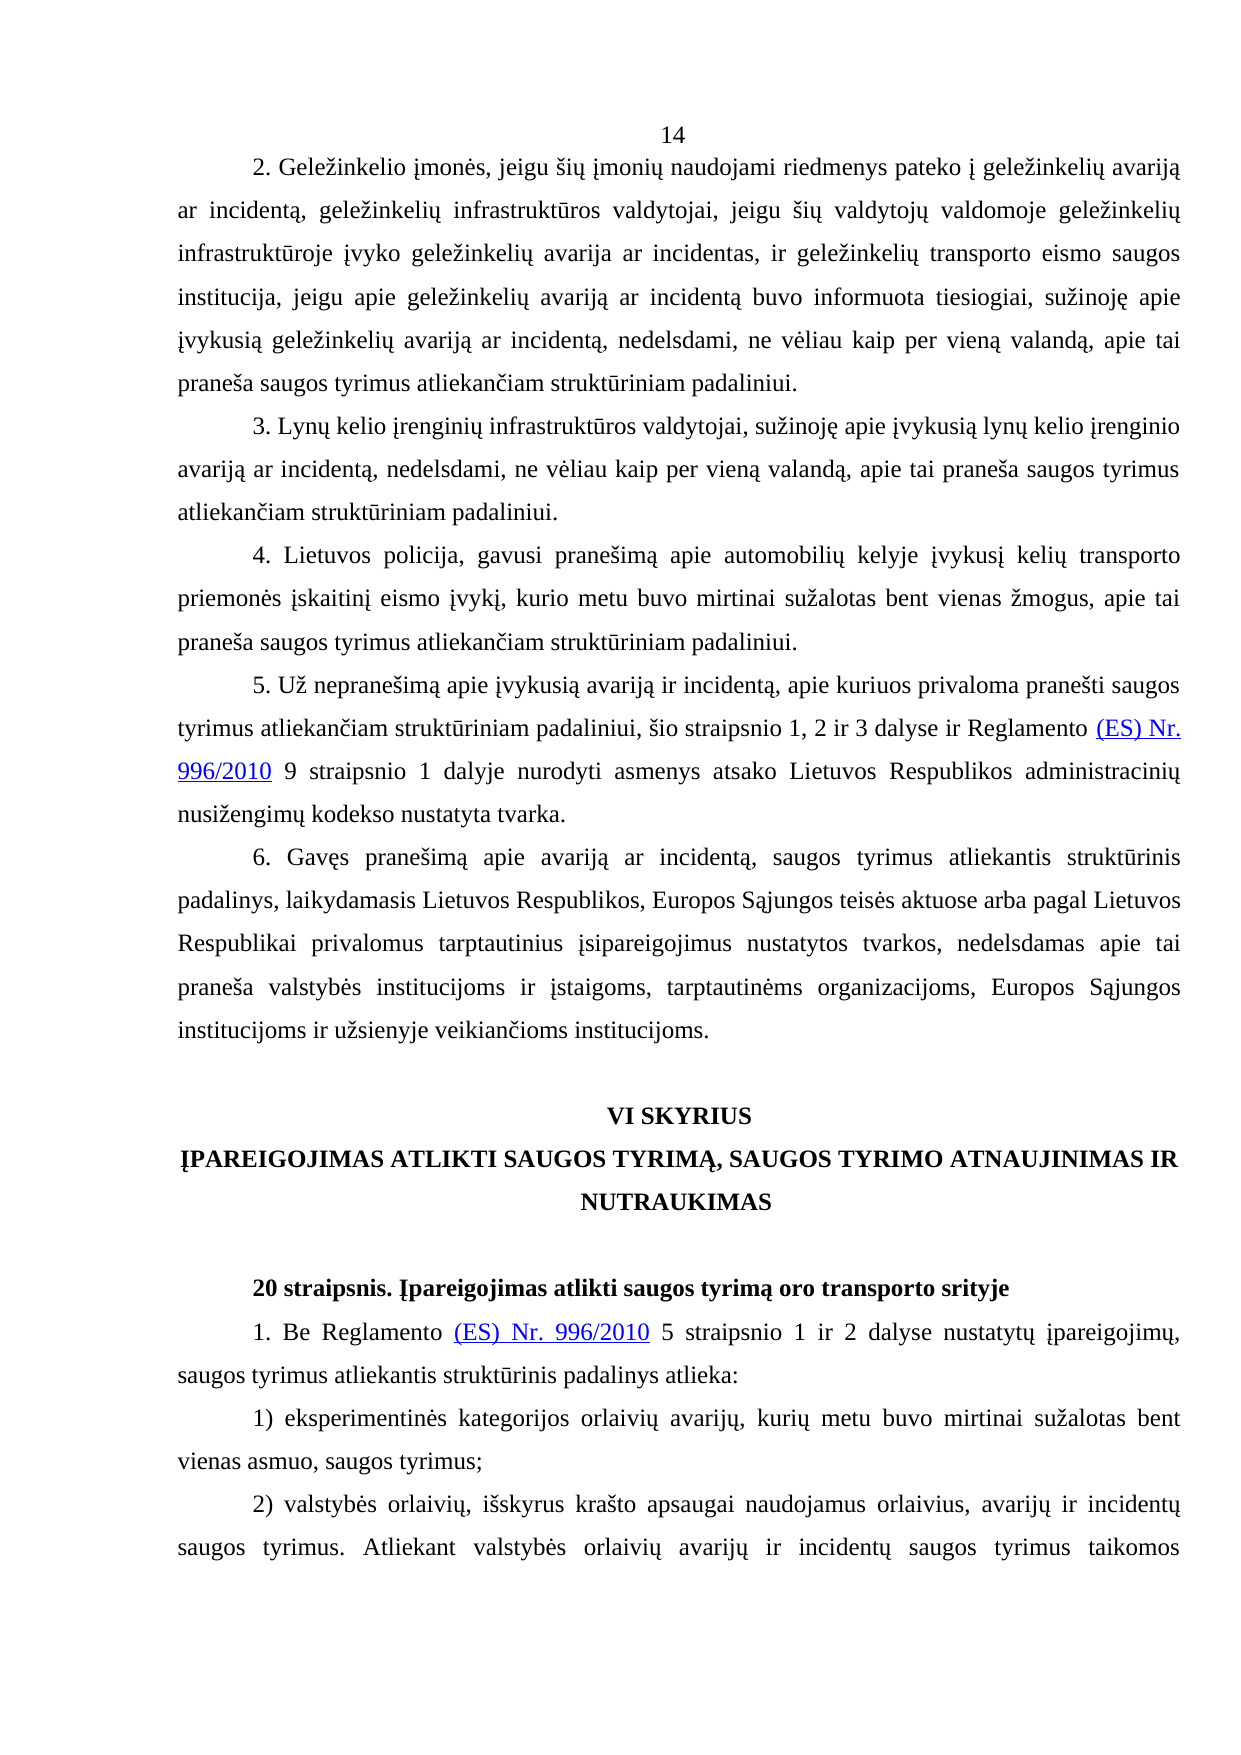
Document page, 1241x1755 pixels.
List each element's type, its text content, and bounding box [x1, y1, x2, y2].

text 6. Gavęs pranešimą apie avariją ar incidentą, saugos tyrimus atliekantis struktūrinis padalinys, laikydamasis Lietuvos Respublikos, Europos Sąjungos teisės aktuose arba pagal Lietuvos Respublikai privalomus tarptautinius įsipareigojimus nustatytos tvarkos, nedelsdamas apie tai praneša valstybės institucijoms ir įstaigoms, tarptautinėms organizacijoms, Europos Sąjungos institucijoms ir užsienyje veikiančioms institucijoms. [177, 842, 1181, 1043]
text 1. Be Reglamento (ES) Nr. 996/2010 5 straipsnio 1 ir 2 dalyse nustatytų įpareigojimų, saugos tyrimus atliekantis struktūrinis padalinys atlieka: [177, 1317, 1181, 1388]
text VI SKYRIUS [177, 1101, 1181, 1130]
text 20 straipsnis. Įpareigojimas atlikti saugos tyrimą oro transporto srityje [177, 1273, 1181, 1302]
text 3. Lynų kelio įrenginių infrastruktūros valdytojai, sužinoję apie įvykusią lynų kelio įrenginio avariją ar incidentą, nedelsdami, ne vėliau kaip per vieną valandą, apie tai praneša saugos tyrimus atliekančiam struktūriniam padaliniui. [177, 411, 1181, 526]
text Įpareigojimas atlikti SAUGOS tyrimą, saugos tyrimo atnaujinimas ir nutraukimas [177, 1144, 1181, 1216]
text 4. Lietuvos policija, gavusi pranešimą apie automobilių kelyje įvykusį kelių transporto priemonės įskaitinį eismo įvykį, kurio metu buvo mirtinai sužalotas bent vienas žmogus, apie tai praneša saugos tyrimus atliekančiam struktūriniam padaliniui. [177, 540, 1181, 655]
text 2) valstybės orlaivių, išskyrus krašto apsaugai naudojamus orlaivius, avarijų ir incidentų saugos tyrimus. Atliekant valstybės orlaivių avarijų ir incidentų saugos tyrimus taikomos [177, 1489, 1181, 1561]
text 1) eksperimentinės kategorijos orlaivių avarijų, kurių metu buvo mirtinai sužalotas bent vienas asmuo, saugos tyrimus; [177, 1403, 1181, 1475]
text 5. Už nepranešimą apie įvykusią avariją ir incidentą, apie kuriuos privaloma pranešti saugos tyrimus atliekančiam struktūriniam padaliniui, šio straipsnio 1, 2 ir 3 dalyse ir Reglamento (ES) Nr. 996/2010 9 straipsnio 1 dalyje nurodyti asmenys atsako Lietuvos Respublikos administracinių nusižengimų kodekso nustatyta tvarka. [177, 670, 1181, 828]
text 2. Geležinkelio įmonės, jeigu šių įmonių naudojami riedmenys pateko į geležinkelių avariją ar incidentą, geležinkelių infrastruktūros valdytojai, jeigu šių valdytojų valdomoje geležinkelių infrastruktūroje įvyko geležinkelių avarija ar incidentas, ir geležinkelių transporto eismo saugos institucija, jeigu apie geležinkelių avariją ar incidentą buvo informuota tiesiogiai, sužinoję apie įvykusią geležinkelių avariją ar incidentą, nedelsdami, ne vėliau kaip per vieną valandą, apie tai praneša saugos tyrimus atliekančiam struktūriniam padaliniui. [177, 152, 1181, 397]
